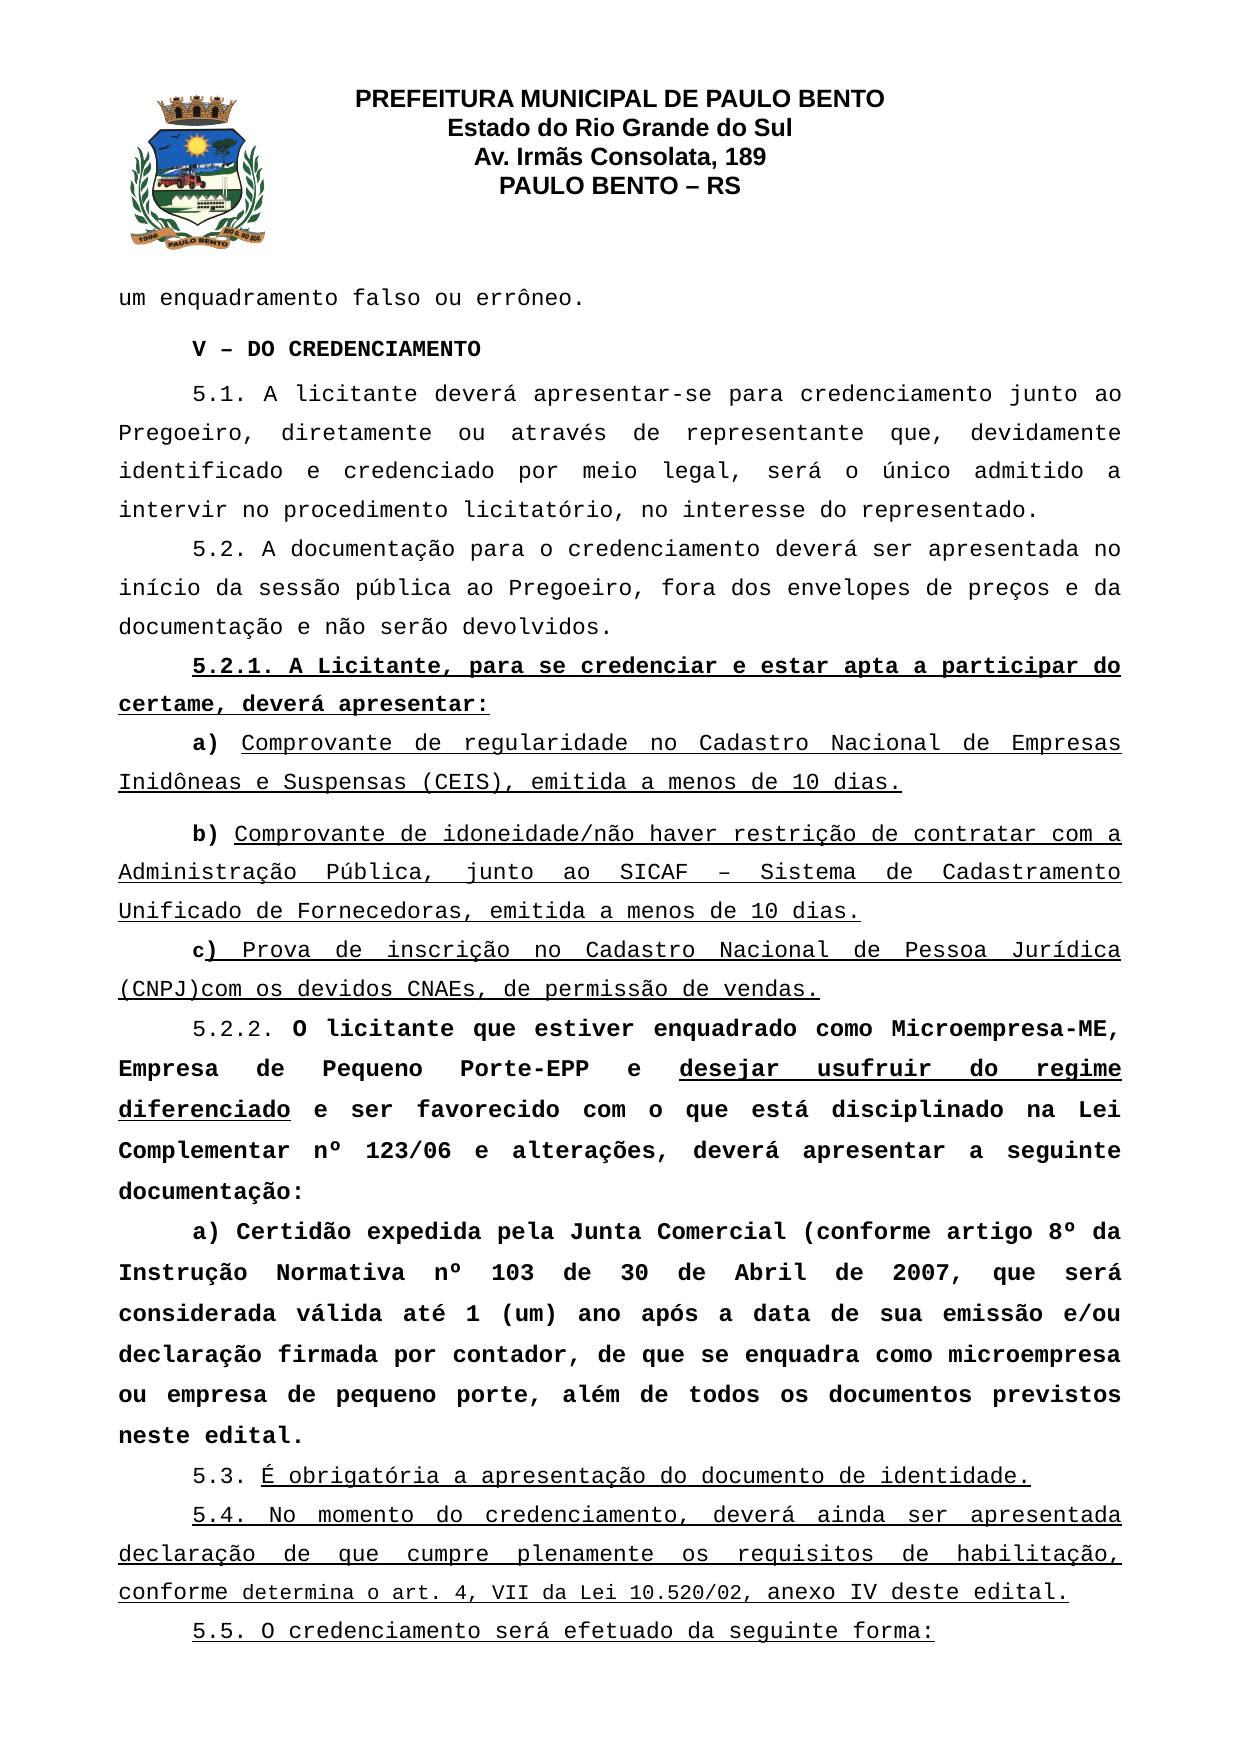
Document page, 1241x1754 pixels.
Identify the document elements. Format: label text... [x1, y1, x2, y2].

text a) Certidão expedida pela Junta Comercial (conforme artigo 8º da Instrução Normativa nº 103 de 30 de Abril de 2007, que será considerada válida até 1 (um) ano após a data de sua emissão e/ou declaração firmada por contador, de que se enquadra como microempresa ou empresa de pequeno porte, além de todos os documentos previstos neste edital. [118, 1220, 1122, 1451]
text conforme determina o art. 4, VII da Lei 10.520/02, anexo IV deste edital. [118, 1565, 1122, 1607]
text c) Prova de inscrição no Cadastro Nacional de Pessoa Jurídica (CNPJ)com os devidos CNAEs, de permissão de vendas. [118, 938, 1122, 1003]
text Unificado de Fornecedoras, emitida a menos de 10 dias. [118, 883, 1122, 926]
text 5.1. A licitante deverá apresentar-se para credenciamento junto ao Pregoeiro, diretamente ou através de representante que, devidamente identificado e credenciado por meio legal, será o único admitido a intervir no procedimento licitatório, no interesse do representado. [118, 382, 1122, 524]
text 5.3. É obrigatória a apresentação do documento de identidade. [118, 1464, 1122, 1490]
text 5.4. No momento do credenciamento, deverá ainda ser apresentada declaração de que cumpre plenamente os requisitos de habilitação, [118, 1503, 1122, 1563]
text 5.2. A documentação para o credenciamento deverá ser apresentada no início da sessão pública ao Pregoeiro, fora dos envelopes de preços e da documentação e não serão devolvidos. [118, 537, 1122, 641]
picture [130, 95, 265, 250]
text 5.2.2. O licitante que estiver enquadrado como Microempresa-ME, Empresa de Pequeno Porte-EPP e desejar usufruir do regime diferenciado e ser favorecido com o que está disciplinado na Lei Complementar nº 123/06 e alterações, deverá apresentar a seguinte documentação: [118, 1016, 1122, 1206]
text 5.5. O credenciamento será efetuado da seguinte forma: [118, 1619, 1122, 1646]
text 5.2.1. A Licitante, para se credenciar e estar apta a participar do certame, deverá apresentar: [118, 654, 1122, 719]
text b) Comprovante de idoneidade/não haver restrição de contratar com a Administração Pública, junto ao SICAF – Sistema de Cadastramento [118, 822, 1122, 882]
text um enquadramento falso ou errôneo. [118, 286, 1122, 312]
text V – DO CREDENCIAMENTO [118, 337, 1122, 363]
text a) Comprovante de regularidade no Cadastro Nacional de Empresas Inidôneas e Suspensas (CEIS), emitida a menos de 10 dias. [118, 732, 1122, 796]
